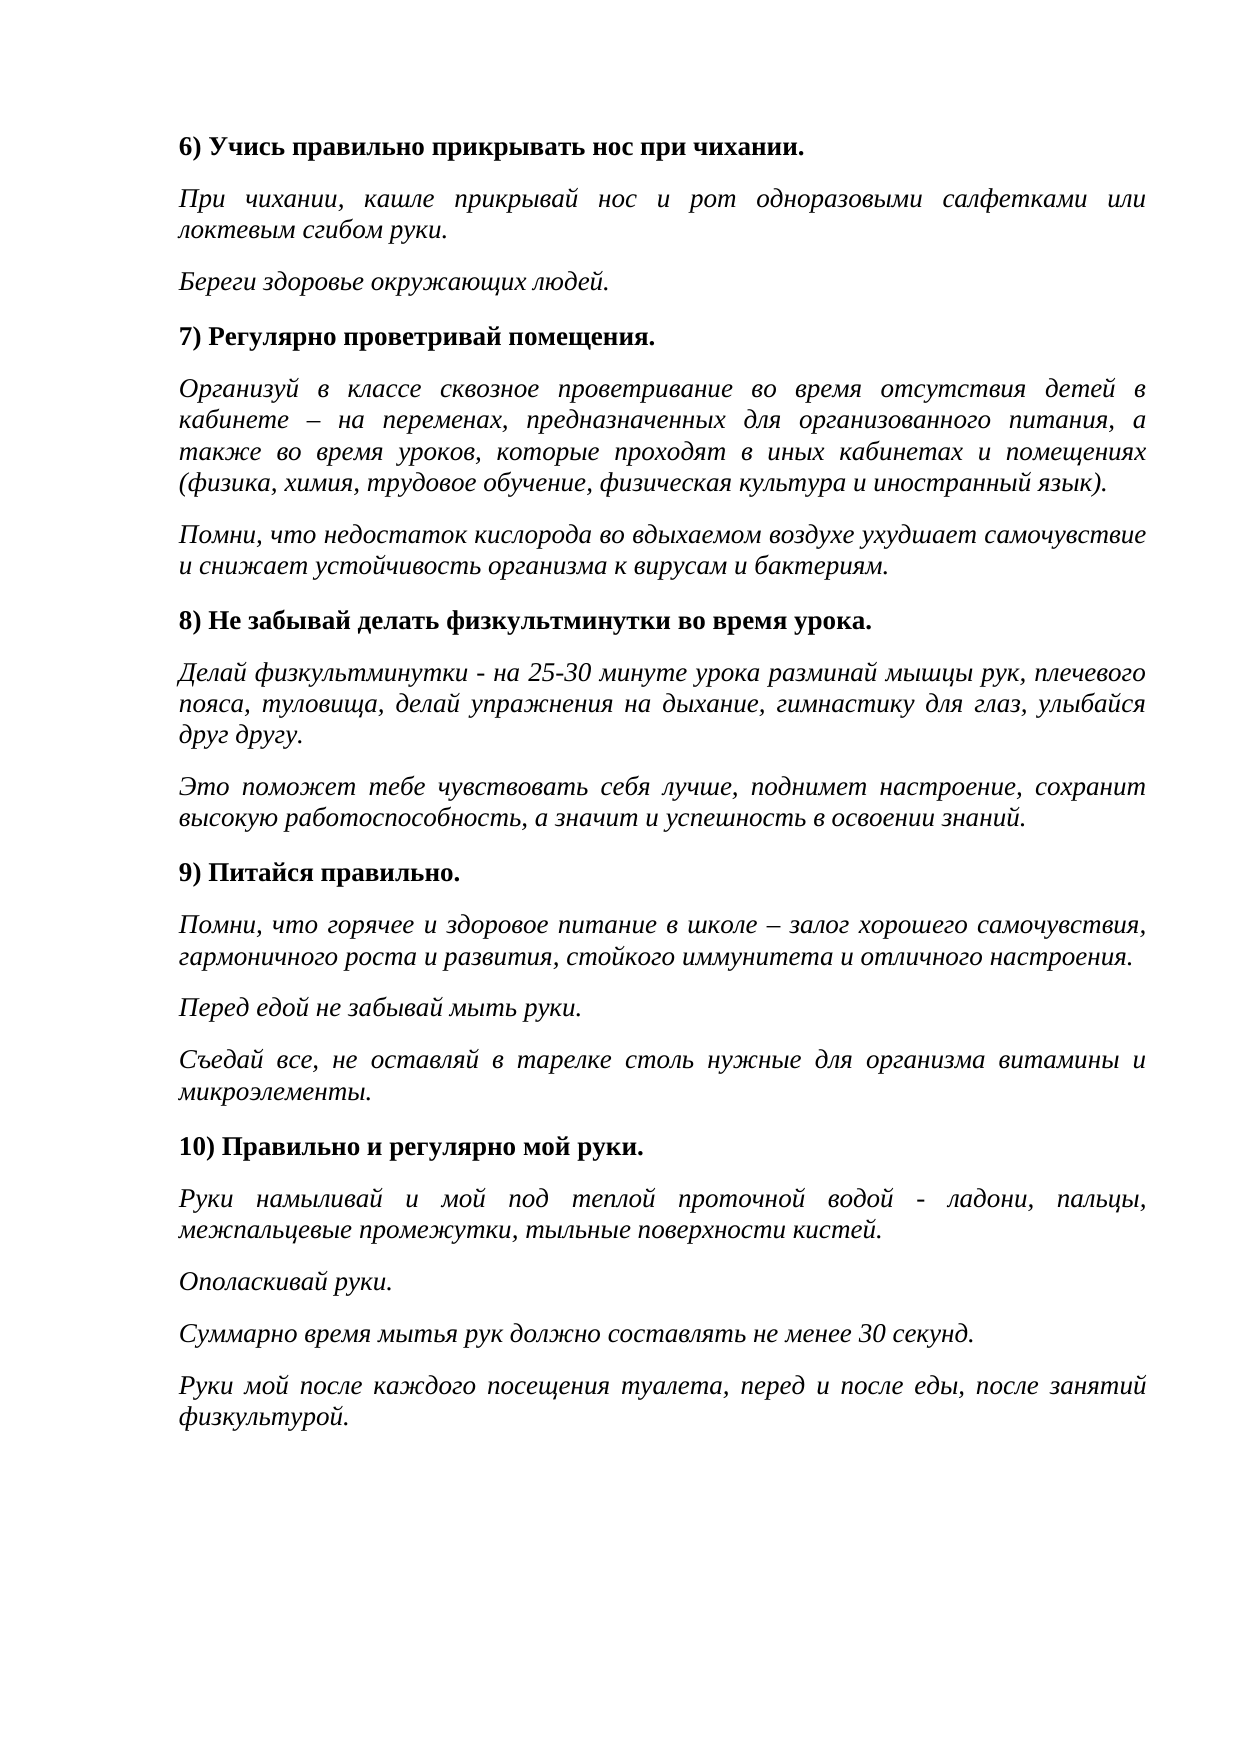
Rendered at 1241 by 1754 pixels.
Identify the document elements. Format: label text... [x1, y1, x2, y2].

table_cell 10) Правильно и регулярно мой руки. Руки намыливай и мой под теплой проточной водой - ладони, пальцы, межпальцевые промежутки, тыльные поверхности кистей. Ополаскивай руки. Суммарно время мытья рук должно составлять не менее 30 секунд. Руки мой после каждого посещения туалета, перед и после еды, после занятий физкультурой. [177, 1118, 1152, 1443]
table_cell 6) Учись правильно прикрывать нос при чихании. При чихании, кашле прикрывай нос и рот одноразовыми салфетками или локтевым сгибом руки. Береги здоровье окружающих людей. [177, 118, 1152, 308]
table_cell 9) Питайся правильно. Помни, что горячее и здоровое питание в школе – залог хорошего самочувствия, гармоничного роста и развития, стойкого иммунитета и отличного настроения. Перед едой не забывай мыть руки. Съедай все, не оставляй в тарелке столь нужные для организма витамины и микроэлементы. [177, 845, 1152, 1118]
table_cell 7) Регулярно проветривай помещения. Организуй в классе сквозное проветривание во время отсутствия детей в кабинете – на переменах, предназначенных для организованного питания, а также во время уроков, которые проходят в иных кабинетах и помещениях (физика, химия, трудовое обучение, физическая культура и иностранный язык). Помни, что недостаток кислорода во вдыхаемом воздухе ухудшает самочувствие и снижает устойчивость организма к вирусам и бактериям. [177, 308, 1152, 592]
table_cell 8) Не забывай делать физкультминутки во время урока. Делай физкультминутки - на 25-30 минуте урока разминай мышцы рук, плечевого пояса, туловища, делай упражнения на дыхание, гимнастику для глаз, улыбайся друг другу. Это поможет тебе чувствовать себя лучше, поднимет настроение, сохранит высокую работоспособность, а значит и успешность в освоении знаний. [177, 592, 1152, 844]
